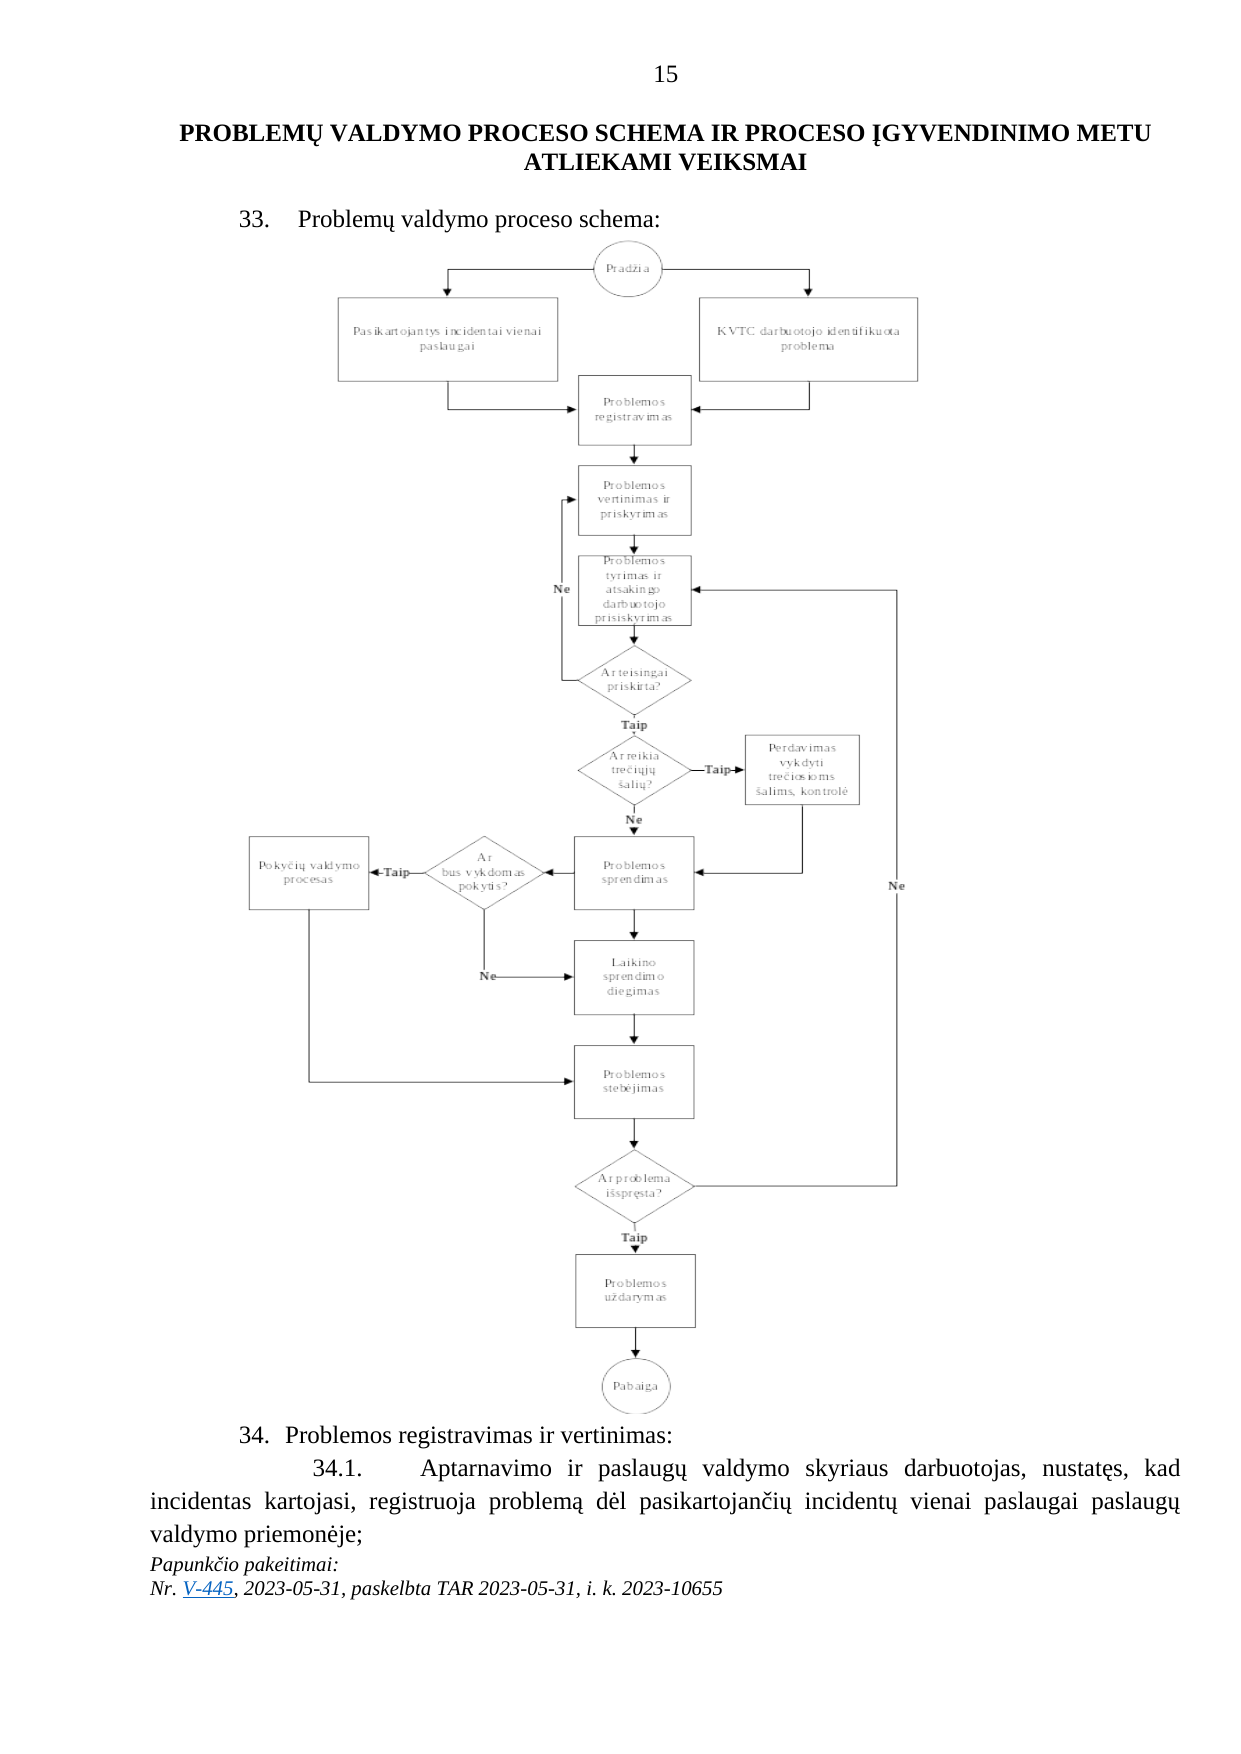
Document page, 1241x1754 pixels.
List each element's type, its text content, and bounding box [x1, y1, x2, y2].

text 34.1. Aptarnavimo ir paslaugų valdymo skyriaus darbuotojas, nustatęs, kad incidentas kartojasi, registruoja problemą dėl pasikartojančių incidentų vienai paslaugai paslaugų valdymo priemonėje; [150, 1453, 1181, 1548]
text 34. Problemos registravimas ir vertinimas: [150, 1420, 1181, 1448]
text PROBLEMŲ VALDYMO PROCESO SCHEMA IR PROCESO ĮGYVENDINIMO METU ATLIEKAMI VEIKSMAI [150, 118, 1181, 176]
text Papunkčio pakeitimai: [150, 1552, 1181, 1576]
text Nr. V-445, 2023-05-31, paskelbta TAR 2023-05-31, i. k. 2023-10655 [150, 1576, 1181, 1600]
text 33. Problemų valdymo proceso schema: [239, 204, 1181, 1414]
